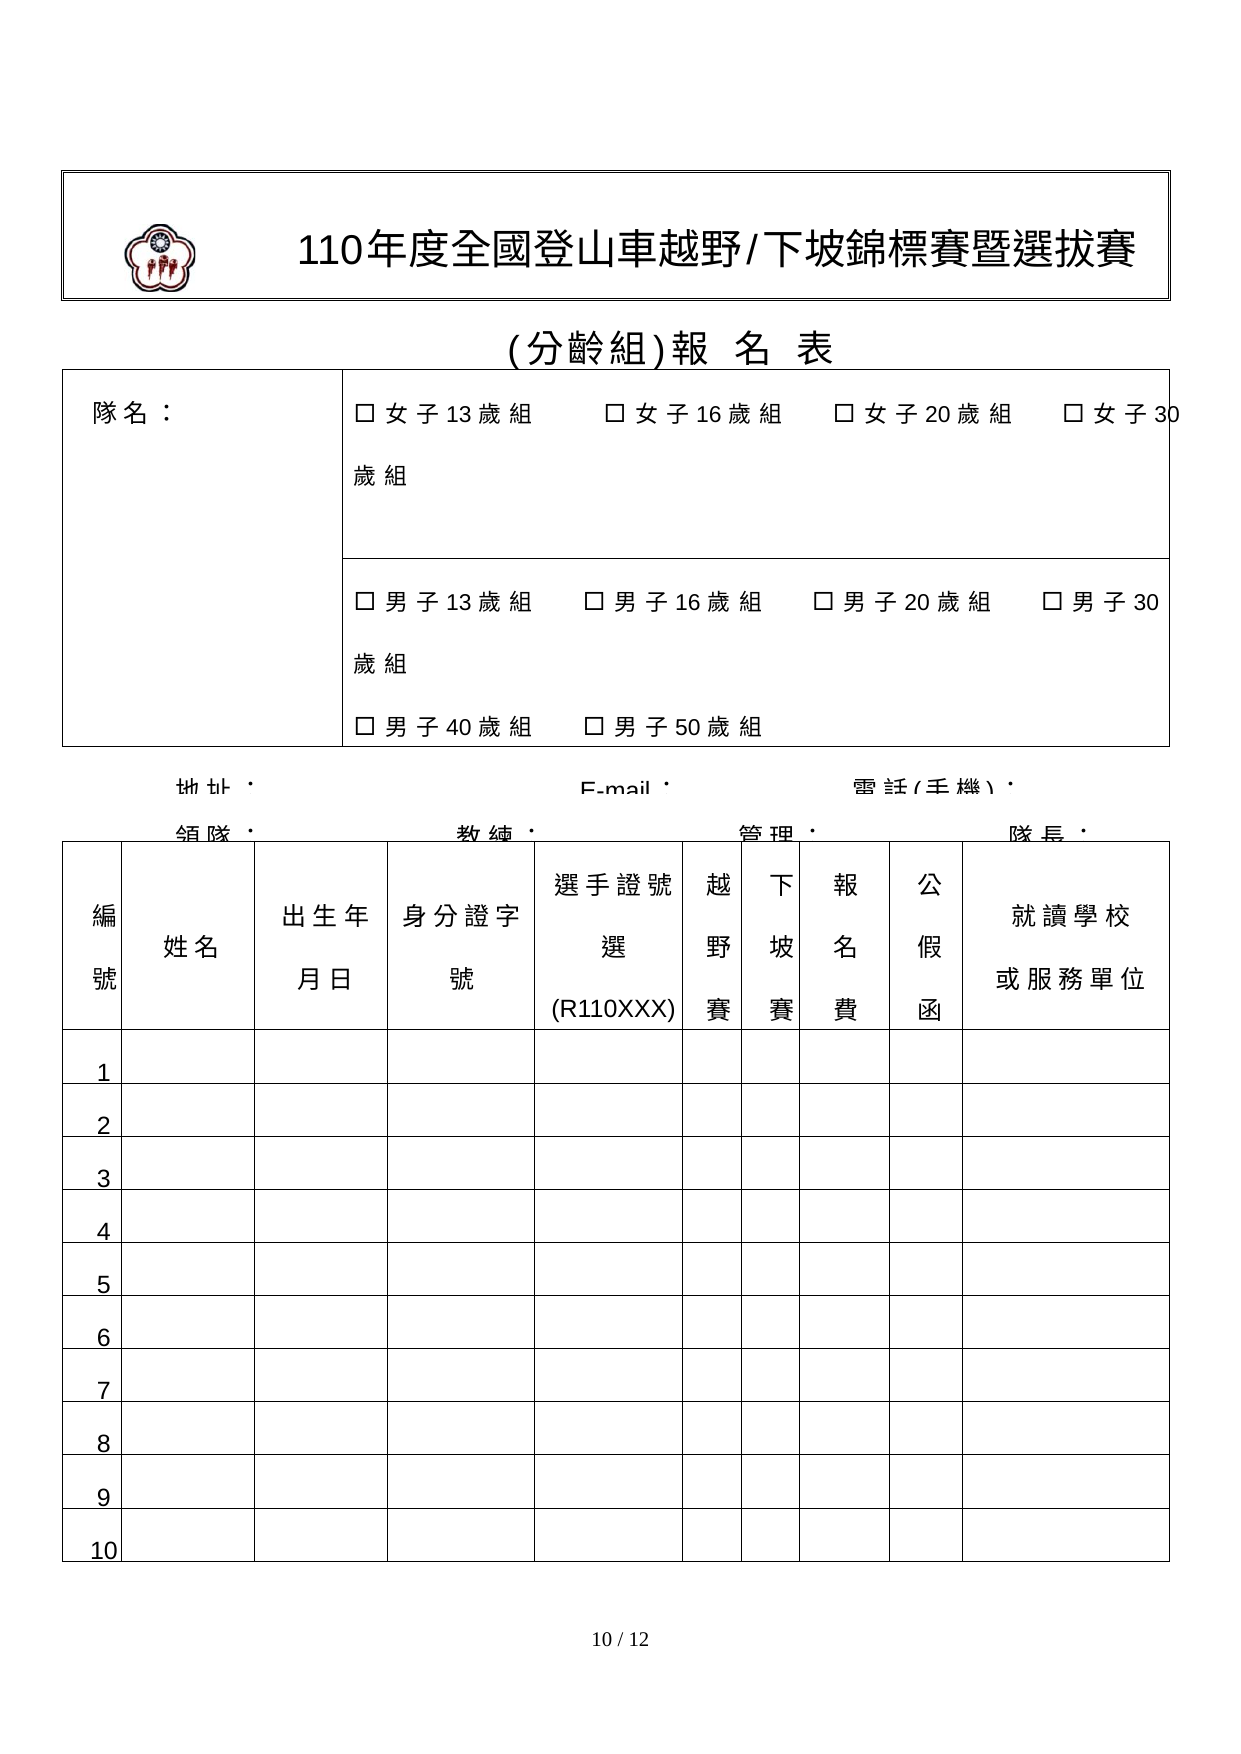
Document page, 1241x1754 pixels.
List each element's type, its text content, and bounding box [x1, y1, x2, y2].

table_cell [742, 1509, 799, 1561]
table_cell 就讀學校 或服務單位 [963, 842, 1169, 1029]
table_cell 女子13歲組 女子16歲組 女子20歲組 女子30歲組 [343, 370, 1169, 558]
table_cell [62, 301, 164, 369]
table_cell [742, 1137, 799, 1189]
table_cell [535, 1137, 682, 1189]
table_header 110年度全國登山車越野/下坡錦標賽暨選拔賽 [234, 173, 1168, 298]
table_cell 越野賽 [683, 842, 741, 1029]
table_cell [388, 1509, 534, 1561]
table_cell [535, 1243, 682, 1295]
table_cell [683, 1349, 741, 1401]
table_cell [62, 794, 164, 841]
table_cell 編號 [63, 842, 121, 1029]
table_cell [683, 1455, 741, 1507]
table_cell [255, 1296, 387, 1348]
table_cell 身分證字號 [388, 842, 534, 1029]
table_cell [800, 1402, 889, 1454]
table_cell [388, 1137, 534, 1189]
table_cell [388, 1190, 534, 1242]
table_cell 8 [63, 1402, 121, 1454]
table_cell [122, 1455, 254, 1507]
table_cell [963, 1084, 1169, 1136]
table_cell 下坡賽 [742, 842, 799, 1029]
table_cell 報名費 [800, 842, 889, 1029]
table_cell [800, 1296, 889, 1348]
table_cell [800, 1349, 889, 1401]
table_cell [255, 1190, 387, 1242]
table_cell [683, 1137, 741, 1189]
table_cell [683, 1084, 741, 1136]
table_cell [963, 1190, 1169, 1242]
table_cell [388, 1349, 534, 1401]
table_cell [890, 1455, 962, 1507]
table_cell [963, 1509, 1169, 1561]
table_cell [890, 1137, 962, 1189]
table_cell 7 [63, 1349, 121, 1401]
table_cell 隊名： [63, 370, 342, 746]
table_cell [890, 1296, 962, 1348]
table_cell [122, 1509, 254, 1561]
table_cell [535, 1030, 682, 1082]
table_cell [62, 747, 164, 793]
table_cell [800, 1084, 889, 1136]
table_cell [683, 1190, 741, 1242]
table_cell [800, 1190, 889, 1242]
table_cell [890, 1509, 962, 1561]
table_cell [963, 1402, 1169, 1454]
table_cell [890, 1190, 962, 1242]
table_cell 9 [63, 1455, 121, 1507]
table_cell [890, 1349, 962, 1401]
table_cell [255, 1243, 387, 1295]
table_cell [800, 1030, 889, 1082]
table_cell (分齡組)報 名 表 [164, 301, 1170, 369]
table_cell [742, 1030, 799, 1082]
table_cell 1 [63, 1030, 121, 1082]
table_cell [683, 1509, 741, 1561]
table_cell 5 [63, 1243, 121, 1295]
table_cell [122, 1402, 254, 1454]
table_cell [255, 1509, 387, 1561]
table_cell [890, 1402, 962, 1454]
table_cell [963, 1030, 1169, 1082]
table_cell 公假函 [890, 842, 962, 1029]
table_cell 地址： E-mail： 電話(手機)： [164, 747, 1170, 793]
table_cell [255, 1349, 387, 1401]
table_cell [535, 1084, 682, 1136]
table_cell [683, 1243, 741, 1295]
table_cell 男子13歲組 男子16歲組 男子20歲組 男子30歲組 男子40歲組 男子50歲組 [343, 559, 1169, 746]
table_cell [800, 1137, 889, 1189]
table_cell [963, 1137, 1169, 1189]
table_cell [388, 1243, 534, 1295]
table_cell 3 [63, 1137, 121, 1189]
table_cell [742, 1402, 799, 1454]
table_cell [122, 1137, 254, 1189]
table_cell [742, 1349, 799, 1401]
table_cell [122, 1030, 254, 1082]
table_cell [535, 1455, 682, 1507]
table_cell 出生年月日 [255, 842, 387, 1029]
table_cell 領隊： 教練： 管理： 隊長： [164, 794, 1170, 841]
table_cell [742, 1296, 799, 1348]
table_cell [963, 1455, 1169, 1507]
table_cell [742, 1243, 799, 1295]
table_cell [535, 1190, 682, 1242]
table_cell [683, 1296, 741, 1348]
table_cell [255, 1084, 387, 1136]
table_cell [535, 1296, 682, 1348]
table_cell [890, 1243, 962, 1295]
table_cell [122, 1084, 254, 1136]
table_cell [963, 1349, 1169, 1401]
table_cell [890, 1084, 962, 1136]
table_cell [890, 1030, 962, 1082]
table_cell [388, 1030, 534, 1082]
table_cell [535, 1509, 682, 1561]
table_cell [255, 1455, 387, 1507]
table_cell [963, 1243, 1169, 1295]
table_cell 6 [63, 1296, 121, 1348]
table_cell [255, 1137, 387, 1189]
table_cell [388, 1455, 534, 1507]
table_cell 2 [63, 1084, 121, 1136]
table_cell [122, 1243, 254, 1295]
table_cell [388, 1402, 534, 1454]
table_cell [683, 1030, 741, 1082]
table_header [64, 173, 234, 298]
table_cell [742, 1190, 799, 1242]
table_cell [535, 1402, 682, 1454]
table_cell [800, 1455, 889, 1507]
table_cell 4 [63, 1190, 121, 1242]
table_cell [742, 1455, 799, 1507]
table_cell [122, 1349, 254, 1401]
table_cell [800, 1509, 889, 1561]
table_cell 姓名 [122, 842, 254, 1029]
table_cell [683, 1402, 741, 1454]
table_cell 選手證號選 (R110XXX) [535, 842, 682, 1029]
table_cell [122, 1190, 254, 1242]
table_cell [255, 1402, 387, 1454]
table_cell [535, 1349, 682, 1401]
table_cell [800, 1243, 889, 1295]
table_cell [963, 1296, 1169, 1348]
table_cell [388, 1296, 534, 1348]
table_cell 10 [63, 1509, 121, 1561]
table_cell [388, 1084, 534, 1136]
table_cell [742, 1084, 799, 1136]
table_cell [122, 1296, 254, 1348]
table_cell [255, 1030, 387, 1082]
